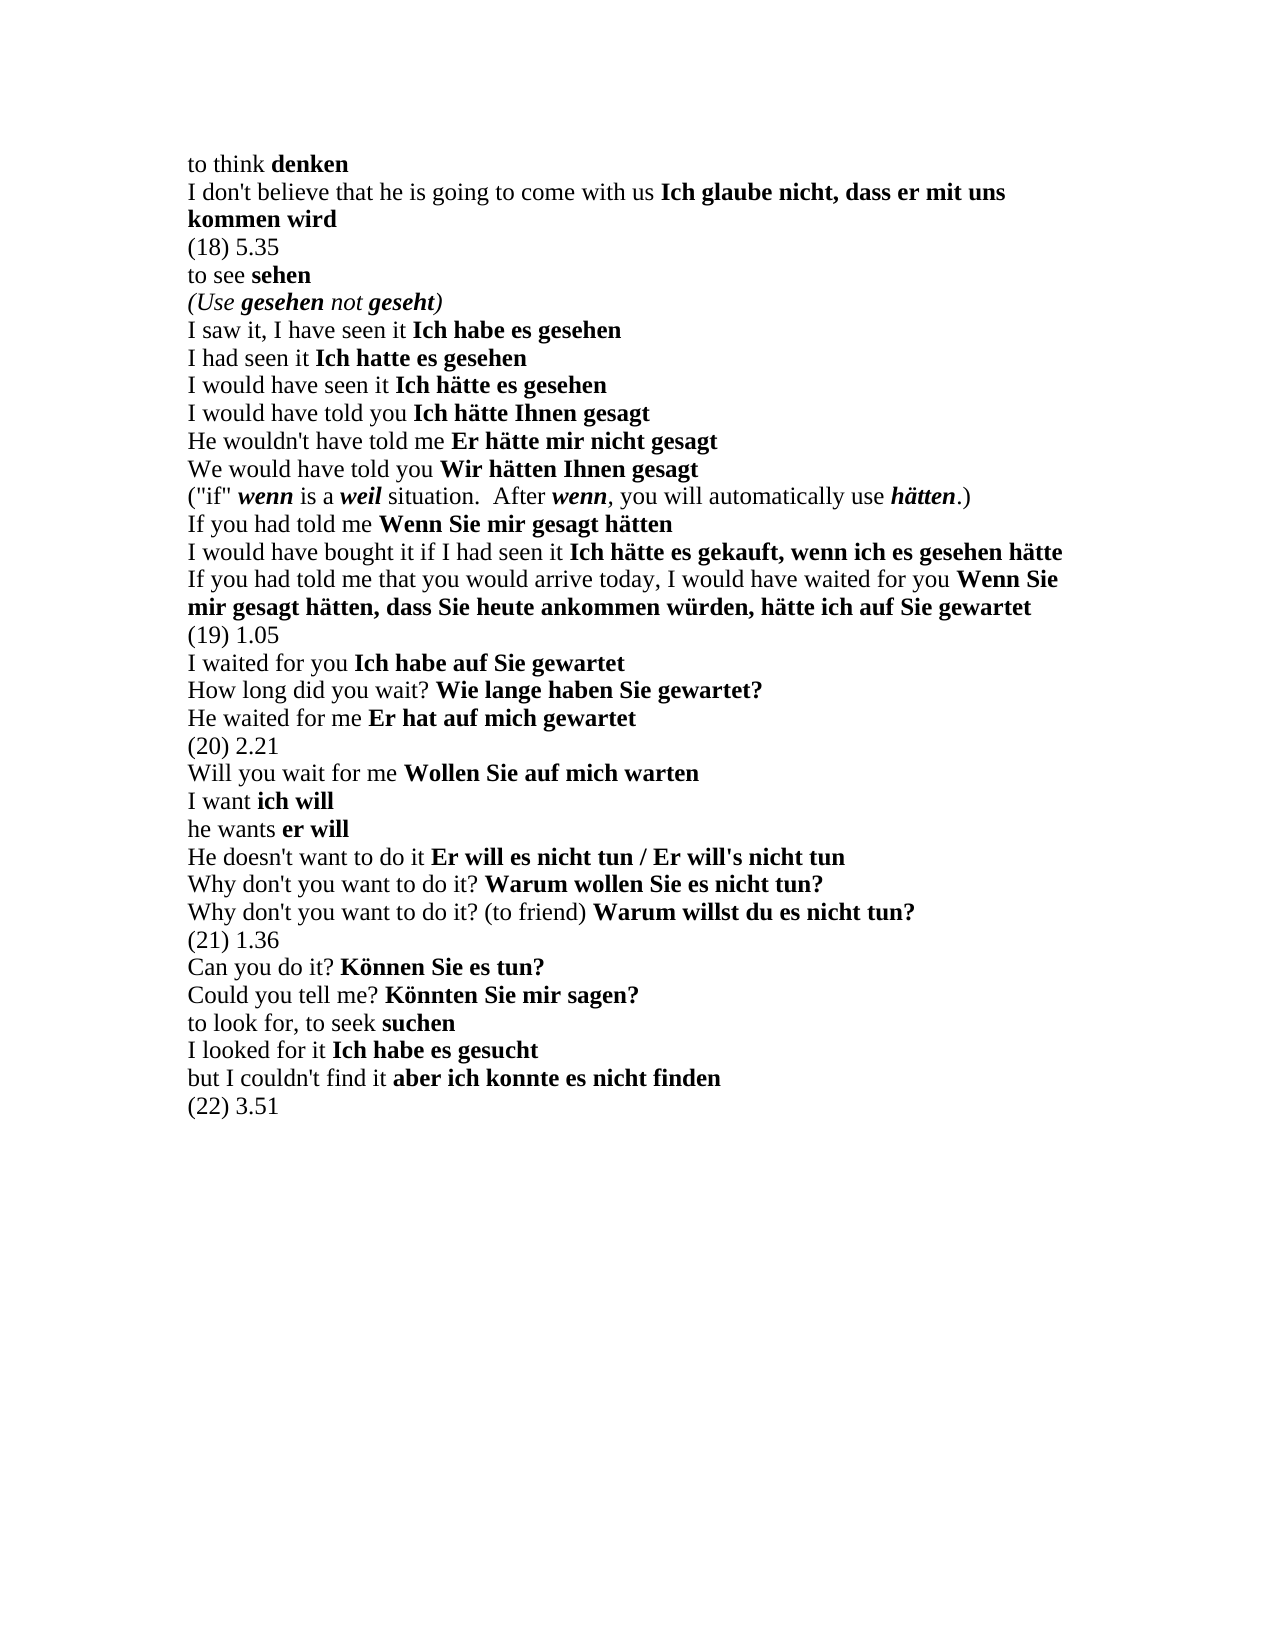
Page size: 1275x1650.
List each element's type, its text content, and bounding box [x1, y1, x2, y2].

text If you had told me that you would arrive today, I would have waited for you Wenn Sie mir gesagt hätten, dass Sie heute ankommen würden, hätte ich auf Sie gewartet [187, 566, 1087, 621]
text Could you tell me? Könnten Sie mir sagen? [187, 981, 1087, 1009]
text I had seen it Ich hatte es gesehen [187, 344, 1087, 372]
text (Use gesehen not geseht) [187, 288, 1087, 316]
text (20) 2.21 [187, 732, 1087, 759]
text ("if" wenn is a weil situation. After wenn, you will automatically use hätten.) [187, 482, 1087, 510]
text (21) 1.36 [187, 926, 1087, 953]
text He doesn't want to do it Er will es nicht tun / Er will's nicht tun [187, 843, 1087, 870]
text (19) 1.05 [187, 621, 1087, 649]
text He waited for me Er hat auf mich gewartet [187, 704, 1087, 732]
text but I couldn't find it aber ich konnte es nicht finden [187, 1064, 1087, 1092]
text We would have told you Wir hätten Ihnen gesagt [187, 455, 1087, 482]
text I would have bought it if I had seen it Ich hätte es gekauft, wenn ich es gesehen hätte [187, 538, 1087, 566]
text How long did you wait? Wie lange haben Sie gewartet? [187, 676, 1087, 704]
text to see sehen [187, 261, 1087, 288]
text I want ich will [187, 787, 1087, 815]
text (18) 5.35 [187, 233, 1087, 261]
text Why don't you want to do it? Warum wollen Sie es nicht tun? [187, 870, 1087, 898]
text I don't believe that he is going to come with us Ich glaube nicht, dass er mit uns kommen wird [187, 178, 1087, 233]
text to think denken [187, 150, 1087, 178]
text He wouldn't have told me Er hätte mir nicht gesagt [187, 427, 1087, 455]
text I waited for you Ich habe auf Sie gewartet [187, 649, 1087, 676]
text I looked for it Ich habe es gesucht [187, 1037, 1087, 1064]
text If you had told me Wenn Sie mir gesagt hätten [187, 510, 1087, 538]
text I would have told you Ich hätte Ihnen gesagt [187, 399, 1087, 427]
text he wants er will [187, 815, 1087, 843]
text to look for, to seek suchen [187, 1009, 1087, 1037]
text Will you wait for me Wollen Sie auf mich warten [187, 759, 1087, 787]
text Why don't you want to do it? (to friend) Warum willst du es nicht tun? [187, 898, 1087, 926]
text Can you do it? Können Sie es tun? [187, 953, 1087, 981]
text I saw it, I have seen it Ich habe es gesehen [187, 316, 1087, 344]
text I would have seen it Ich hätte es gesehen [187, 372, 1087, 399]
text (22) 3.51 [187, 1092, 1087, 1120]
